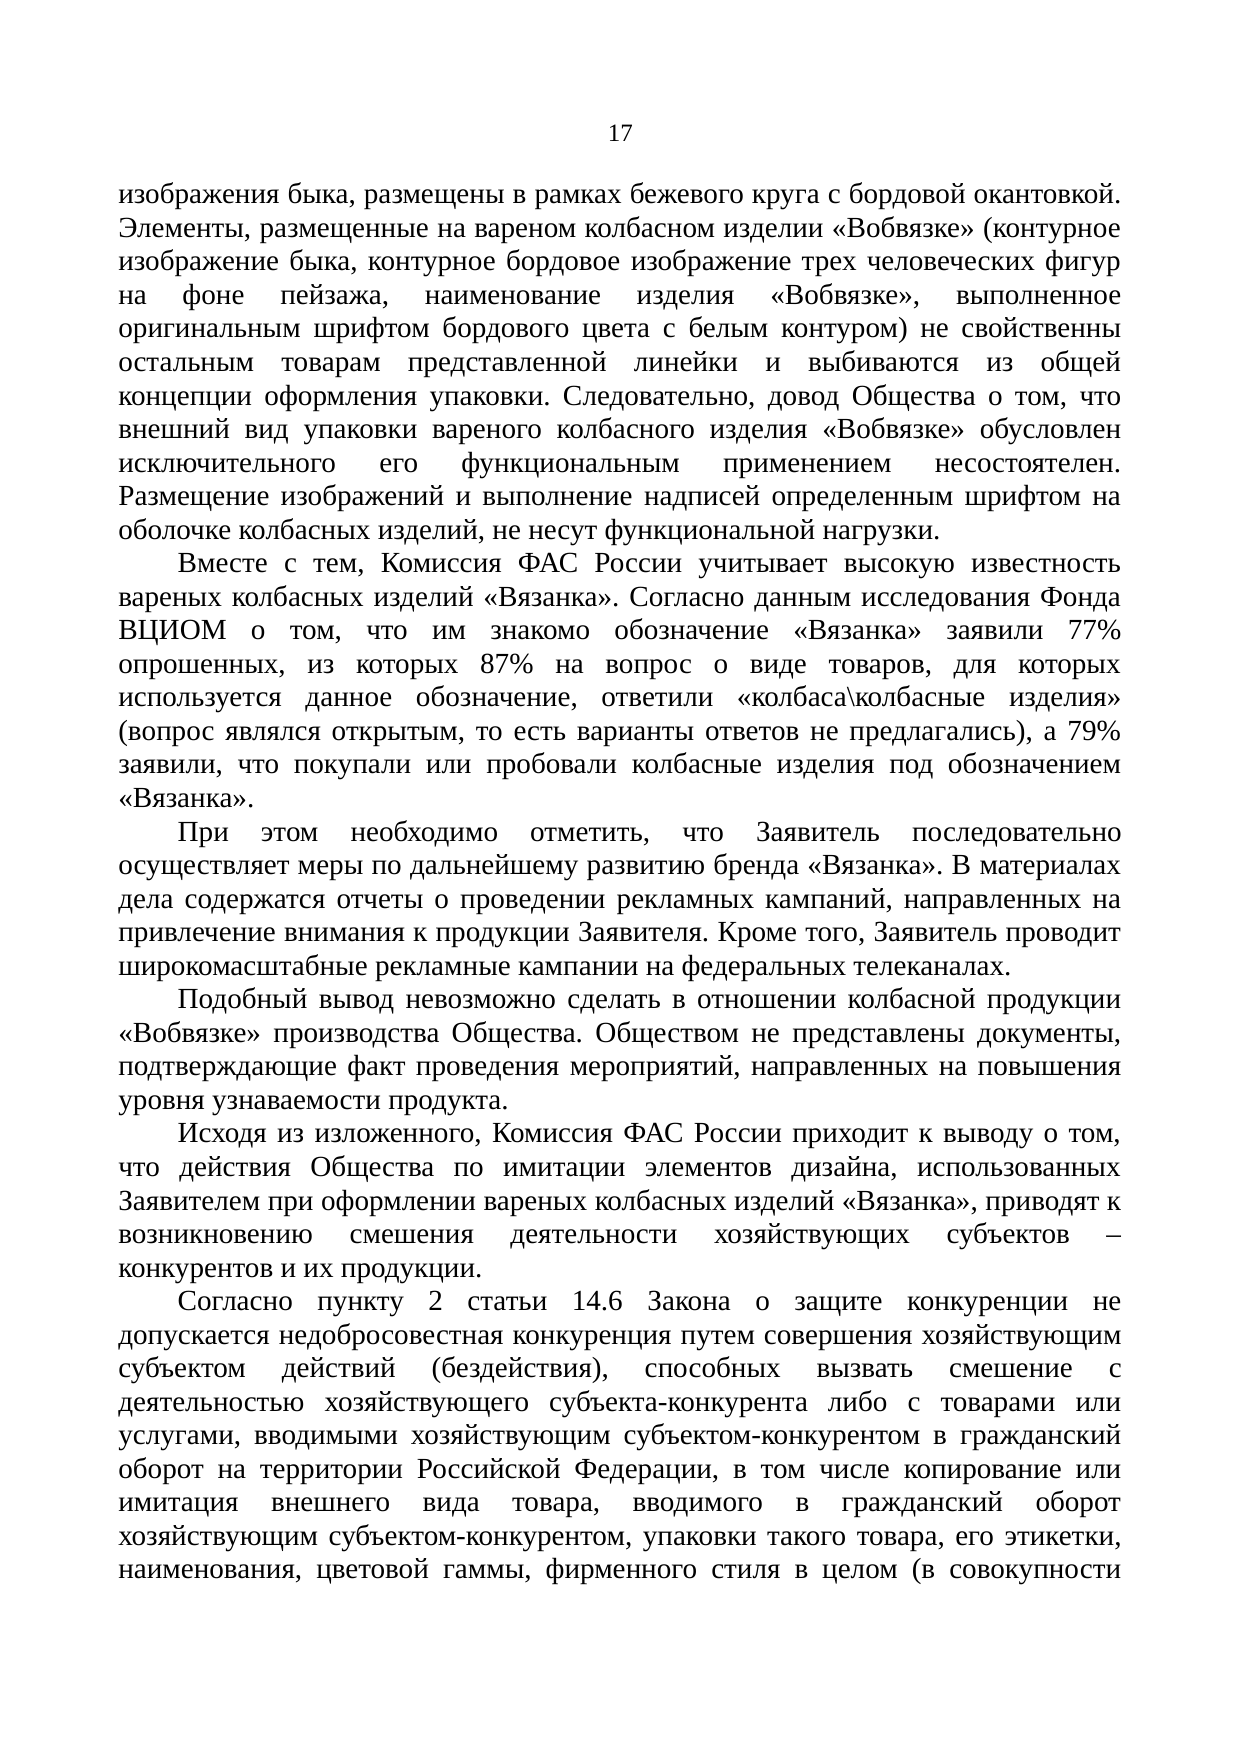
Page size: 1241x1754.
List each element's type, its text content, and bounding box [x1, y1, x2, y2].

text При этом необходимо отметить, что Заявитель последовательно осуществляет меры по дальнейшему развитию бренда «Вязанка». В материалах дела содержатся отчеты о проведении рекламных кампаний, направленных на привлечение внимания к продукции Заявителя. Кроме того, Заявитель проводит широкомасштабные рекламные кампании на федеральных телеканалах. [118, 814, 1122, 981]
text Исходя из изложенного, Комиссия ФАС России приходит к выводу о том, что действия Общества по имитации элементов дизайна, использованных Заявителем при оформлении вареных колбасных изделий «Вязанка», приводят к возникновению смешения деятельности хозяйствующих субъектов – конкурентов и их продукции. [118, 1116, 1122, 1283]
text Вместе с тем, Комиссия ФАС России учитывает высокую известность вареных колбасных изделий «Вязанка». Согласно данным исследования Фонда ВЦИОМ о том, что им знакомо обозначение «Вязанка» заявили 77% опрошенных, из которых 87% на вопрос о виде товаров, для которых используется данное обозначение, ответили «колбаса\колбасные изделия» (вопрос являлся открытым, то есть варианты ответов не предлагались), а 79% заявили, что покупали или пробовали колбасные изделия под обозначением «Вязанка». [118, 545, 1122, 814]
text изображения быка, размещены в рамках бежевого круга с бордовой окантовкой. Элементы, размещенные на вареном колбасном изделии «Вобвязке» (контурное изображение быка, контурное бордовое изображение трех человеческих фигур на фоне пейзажа, наименование изделия «Вобвязке», выполненное оригинальным шрифтом бордового цвета с белым контуром) не свойственны остальным товарам представленной линейки и выбиваются из общей концепции оформления упаковки. Следовательно, довод Общества о том, что внешний вид упаковки вареного колбасного изделия «Вобвязке» обусловлен исключительного его функциональным применением несостоятелен. Размещение изображений и выполнение надписей определенным шрифтом на оболочке колбасных изделий, не несут функциональной нагрузки. [118, 176, 1122, 545]
text Подобный вывод невозможно сделать в отношении колбасной продукции «Вобвязке» производства Общества. Обществом не представлены документы, подтверждающие факт проведения мероприятий, направленных на повышения уровня узнаваемости продукта. [118, 981, 1122, 1116]
text Согласно пункту 2 статьи 14.6 Закона о защите конкуренции не допускается недобросовестная конкуренция путем совершения хозяйствующим субъектом действий (бездействия), способных вызвать смешение с деятельностью хозяйствующего субъекта-конкурента либо с товарами или услугами, вводимыми хозяйствующим субъектом-конкурентом в гражданский оборот на территории Российской Федерации, в том числе копирование или имитация внешнего вида товара, вводимого в гражданский оборот хозяйствующим субъектом-конкурентом, упаковки такого товара, его этикетки, наименования, цветовой гаммы, фирменного стиля в целом (в совокупности [118, 1283, 1122, 1585]
